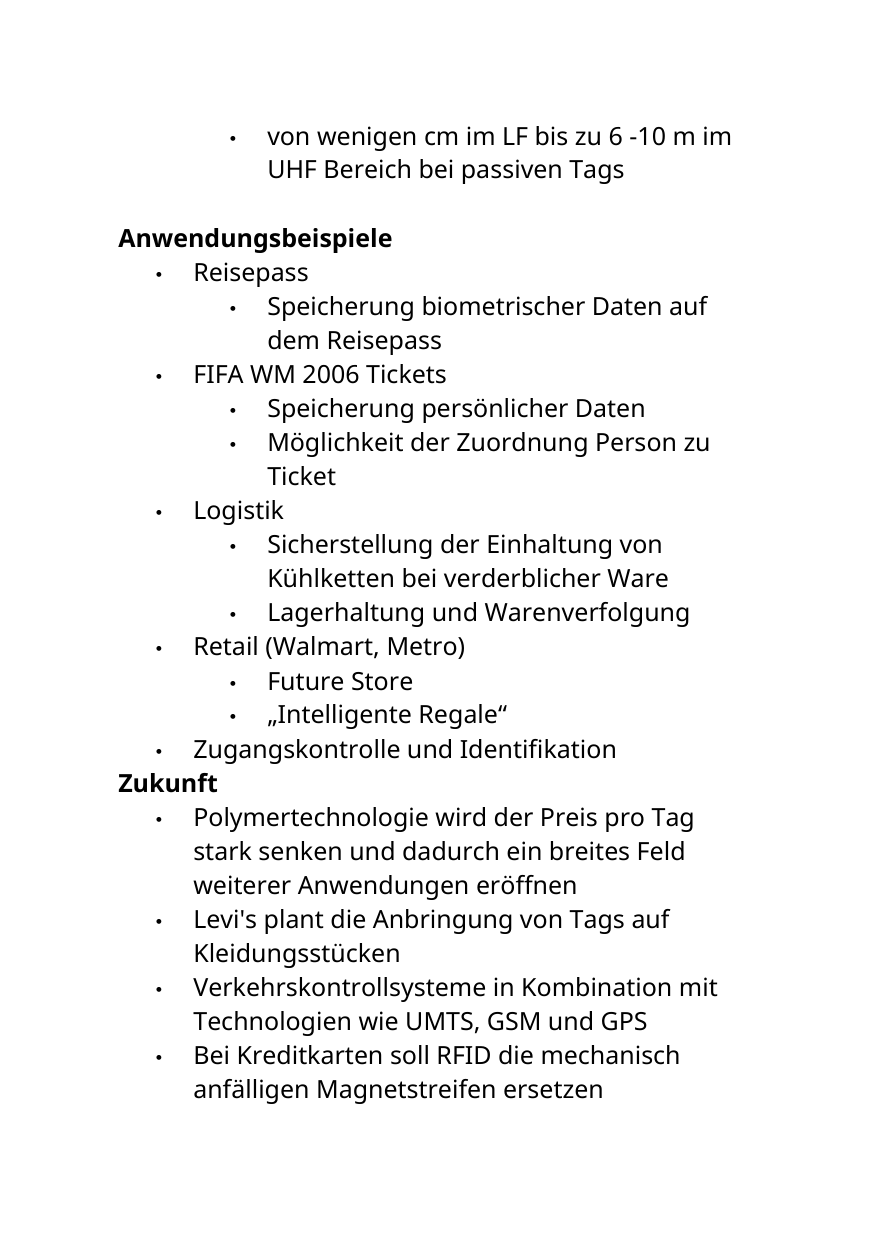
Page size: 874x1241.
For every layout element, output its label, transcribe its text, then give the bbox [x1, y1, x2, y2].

list Speicherung persönlicher Daten [229, 391, 756, 425]
list „Intelligente Regale“ [229, 697, 756, 731]
list Levi's plant die Anbringung von Tags auf Kleidungsstücken [156, 902, 756, 970]
list Lagerhaltung und Warenverfolgung [229, 595, 756, 629]
text Anwendungsbeispiele [118, 220, 756, 254]
list Logistik [156, 493, 756, 527]
list Polymertechnologie wird der Preis pro Tag stark senken und dadurch ein breites Feld weiterer Anwendungen eröffnen [156, 799, 756, 902]
list Retail (Walmart, Metro) [156, 629, 756, 663]
list Möglichkeit der Zuordnung Person zu Ticket [229, 425, 756, 493]
list Speicherung biometrischer Daten auf dem Reisepass [229, 288, 756, 357]
list Future Store [229, 663, 756, 697]
list Reisepass [156, 254, 756, 288]
list Bei Kreditkarten soll RFID die mechanisch anfälligen Magnetstreifen ersetzen [156, 1038, 756, 1106]
list Zugangskontrolle und Identifikation [156, 731, 756, 765]
list Verkehrskontrollsysteme in Kombination mit Technologien wie UMTS, GSM und GPS [156, 970, 756, 1038]
text Zukunft [118, 765, 756, 799]
list Sicherstellung der Einhaltung von Kühlketten bei verderblicher Ware [229, 527, 756, 595]
list von wenigen cm im LF bis zu 6 -10 m im UHF Bereich bei passiven Tags [229, 118, 756, 186]
list FIFA WM 2006 Tickets [156, 357, 756, 391]
